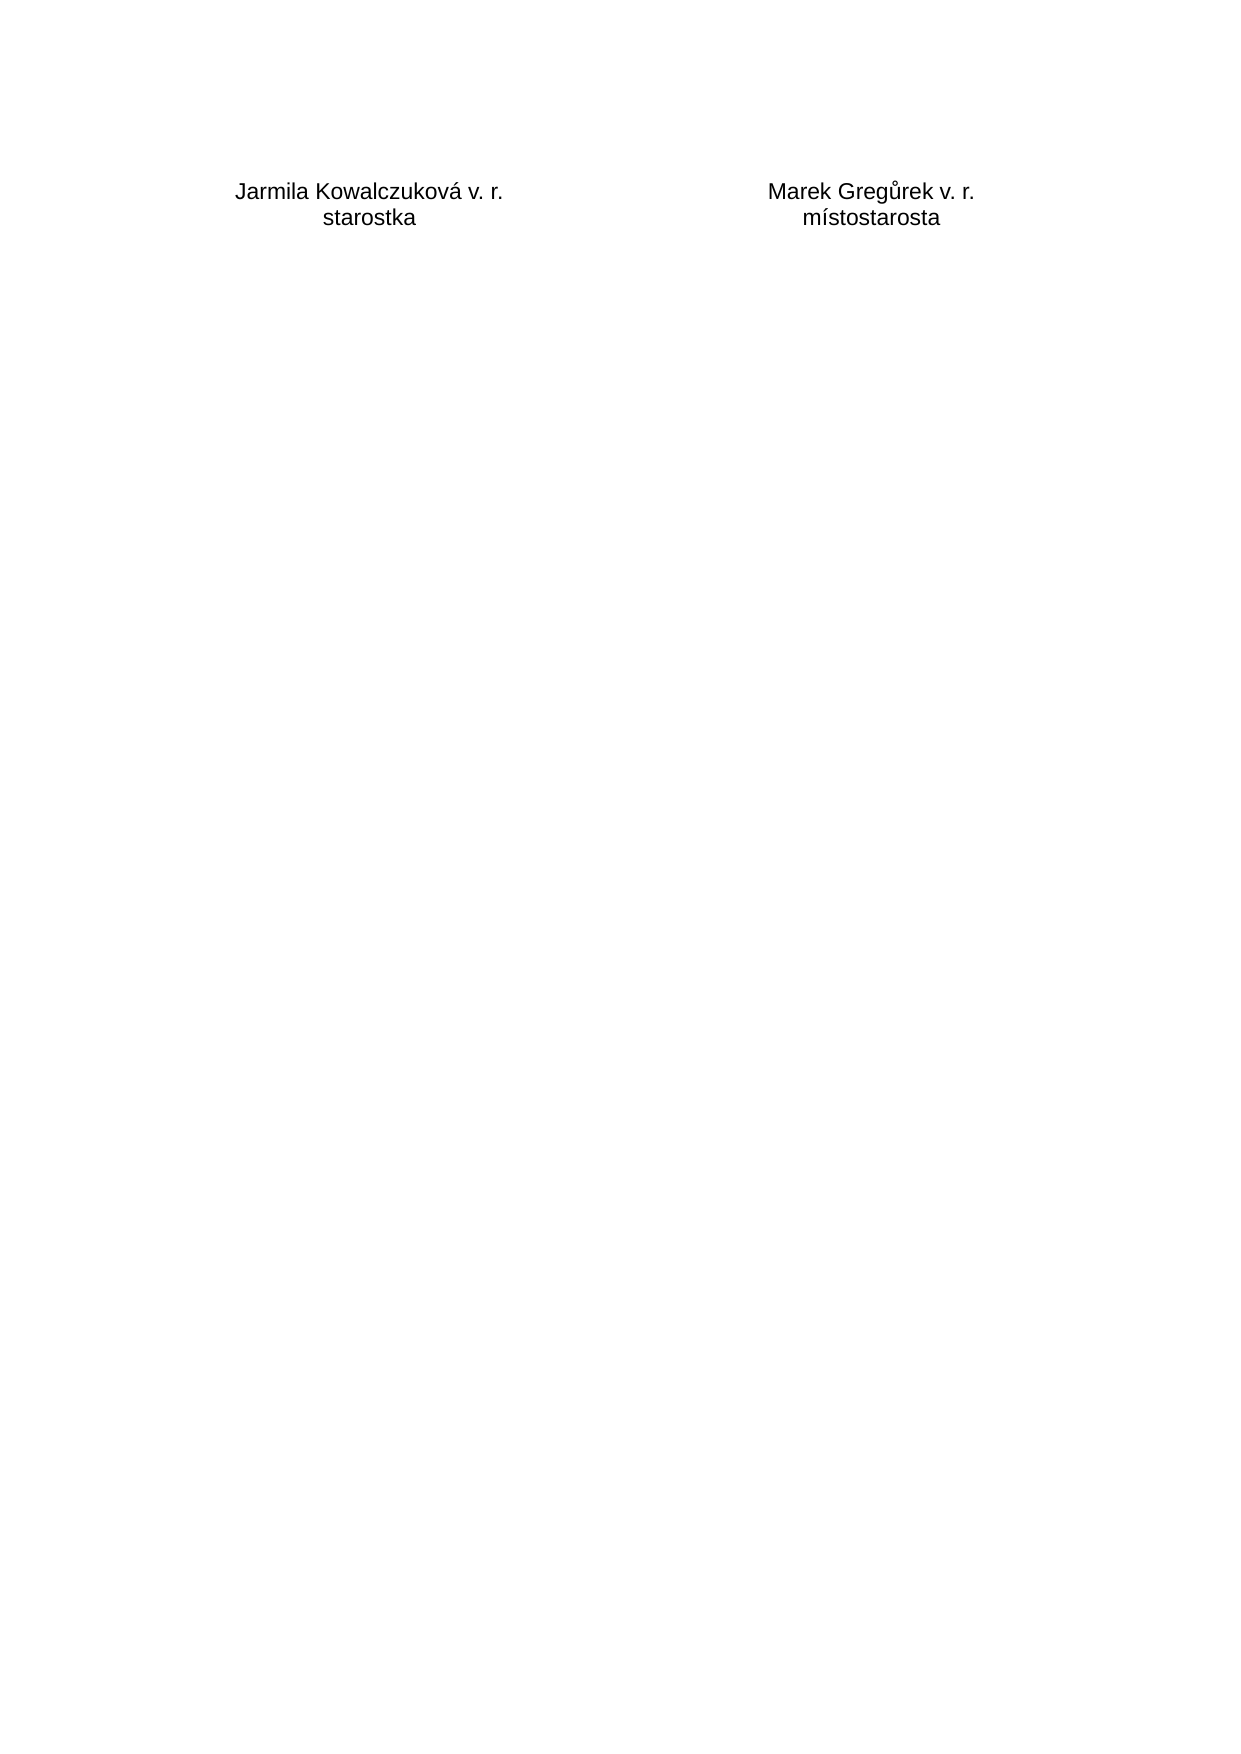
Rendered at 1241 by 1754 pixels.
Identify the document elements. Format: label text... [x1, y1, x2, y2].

table_header Jarmila Kowalczuková v. r. starostka [118, 118, 620, 236]
table_header Marek Gregůrek v. r. místostarosta [620, 118, 1122, 236]
table_cell [118, 236, 620, 354]
table_cell [620, 236, 1122, 354]
